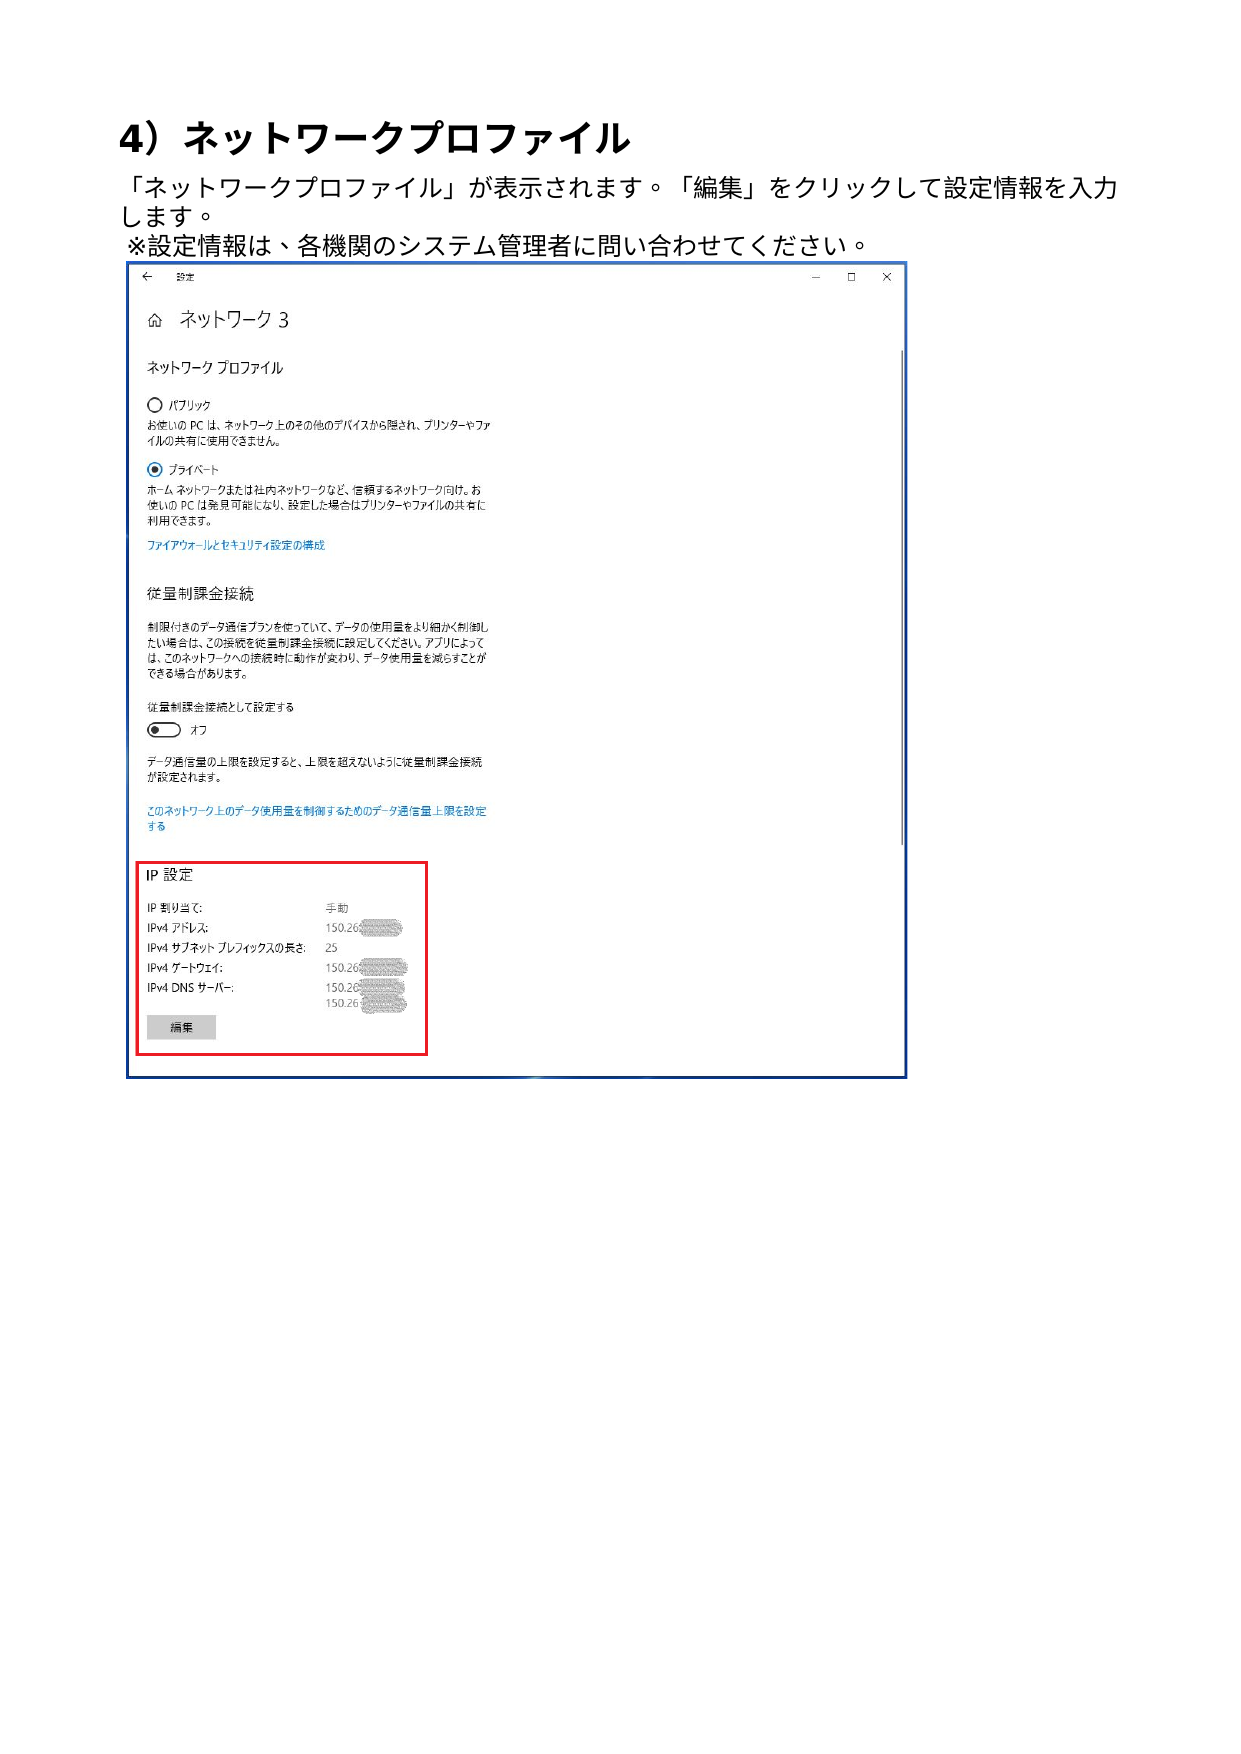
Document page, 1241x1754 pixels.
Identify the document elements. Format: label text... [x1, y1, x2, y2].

subtitle 4）ネットワークプロファイル [118, 118, 1122, 162]
picture [126, 261, 908, 1079]
text 「ネットワークプロファイル」が表示されます。「編集」をクリックして設定情報を入力します。 ※設定情報は、各機関のシステム管理者に問い合わせてください。 [118, 174, 1122, 1085]
